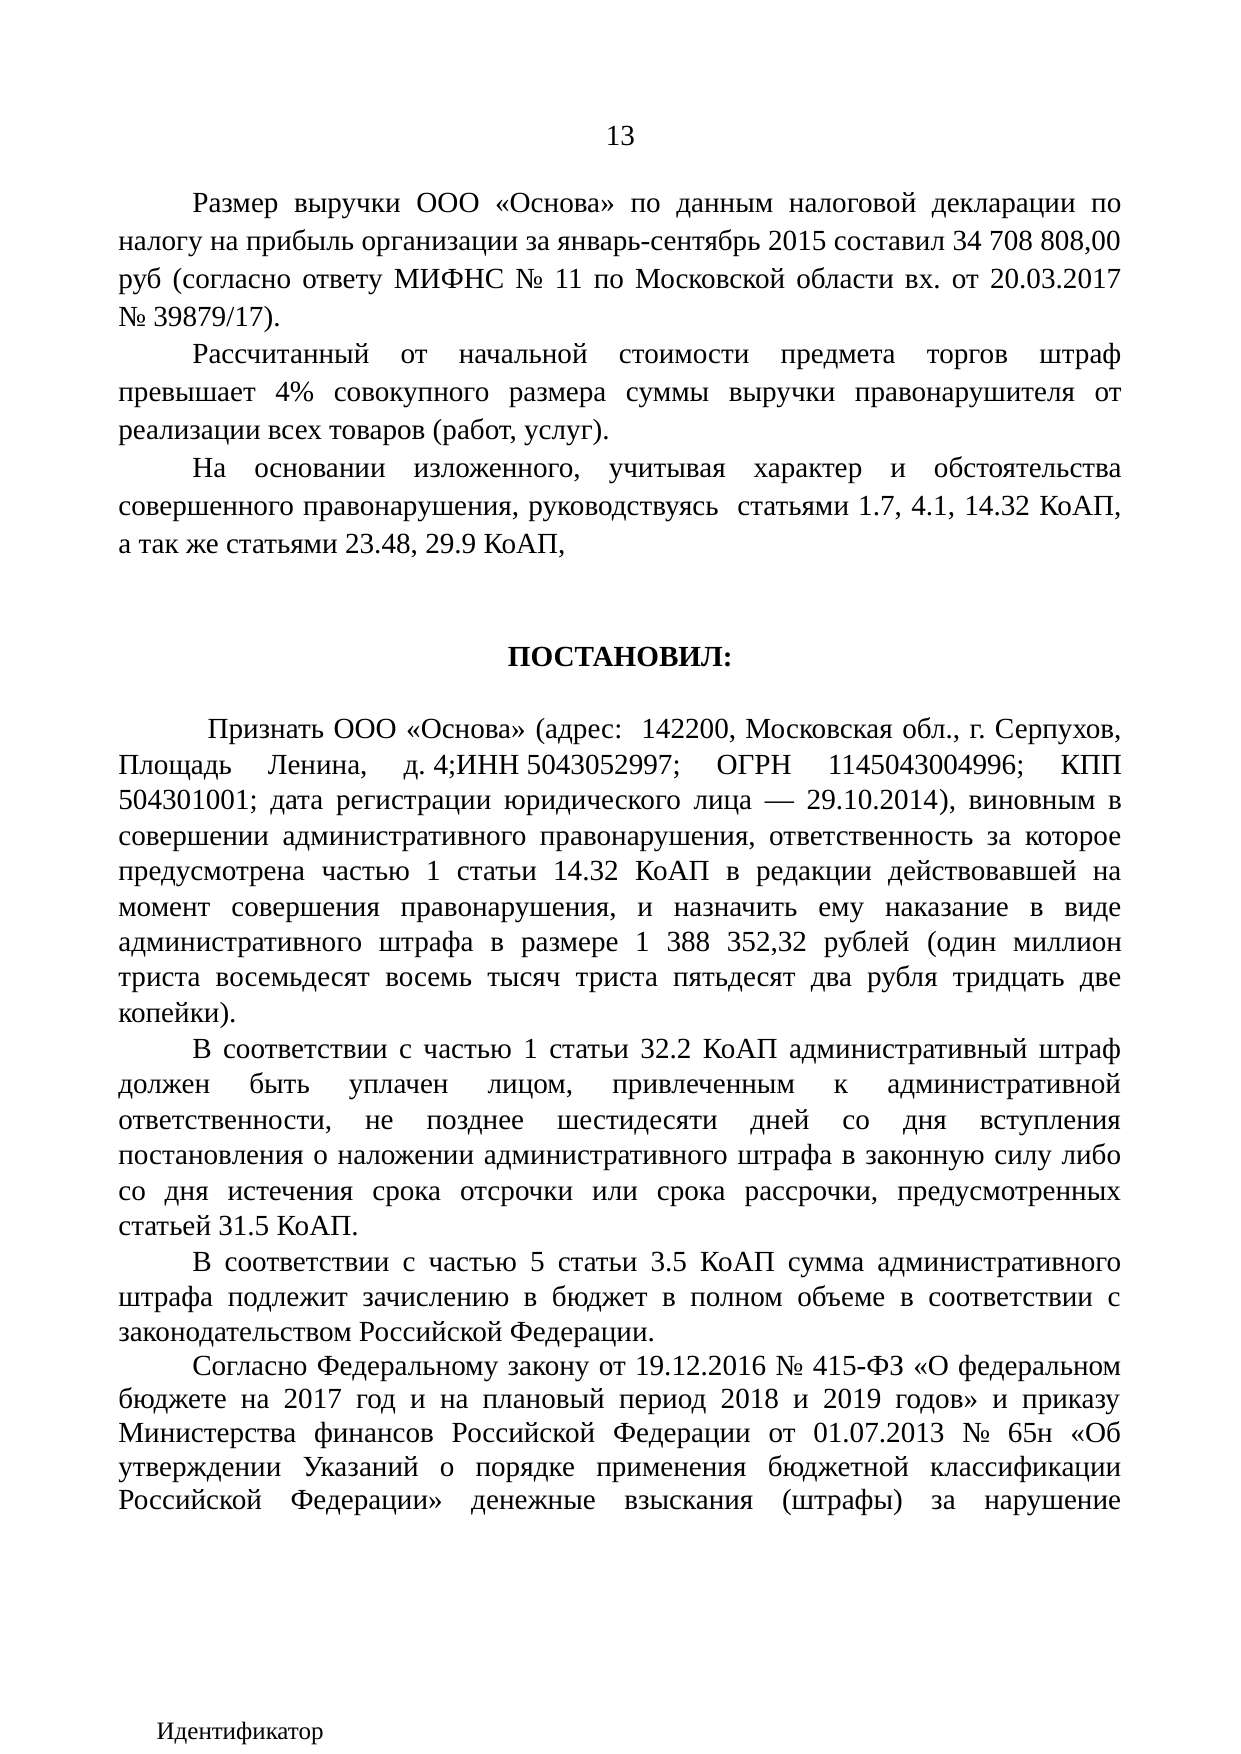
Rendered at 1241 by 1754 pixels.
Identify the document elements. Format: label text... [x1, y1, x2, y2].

text На основании изложенного, учитывая характер и обстоятельства совершенного правонарушения, руководствуясь статьями 1.7, 4.1, 14.32 КоАП, а так же статьями 23.48, 29.9 КоАП, [118, 446, 1122, 559]
text ПОСТАНОВИЛ: [118, 635, 1122, 673]
text Признать ООО «Основа» (адрес: 142200, Московская обл., г. Серпухов, Площадь Ленина, д. 4;ИНН 5043052997; ОГРН 1145043004996; КПП 504301001; дата регистрации юридического лица — 29.10.2014), виновным в совершении административного правонарушения, ответственность за которое предусмотрена частью 1 статьи 14.32 КоАП в редакции действовавшей на момент совершения правонарушения, и назначить ему наказание в виде административного штрафа в размере 1 388 352,32 рублей (один миллион триста восемьдесят восемь тысяч триста пятьдесят два рубля тридцать две копейки). [118, 711, 1122, 1029]
text Согласно Федеральному закону от 19.12.2016 № 415-ФЗ «О федеральном бюджете на 2017 год и на плановый период 2018 и 2019 годов» и приказу Министерства финансов Российской Федерации от 01.07.2013 № 65н «Об утверждении Указаний о порядке применения бюджетной классификации Российской Федерации» денежные взыскания (штрафы) за нарушение [118, 1348, 1122, 1516]
text Размер выручки ООО «Основа» по данным налоговой декларации по налогу на прибыль организации за январь-сентябрь 2015 составил 34 708 808,00 руб (согласно ответу МИФНС № 11 по Московской области вх. от 20.03.2017 № 39879/17). [118, 181, 1122, 332]
text Рассчитанный от начальной стоимости предмета торгов штраф превышает 4% совокупного размера суммы выручки правонарушителя от реализации всех товаров (работ, услуг). [118, 332, 1122, 446]
text В соответствии с частью 5 статьи 3.5 КоАП сумма административного штрафа подлежит зачислению в бюджет в полном объеме в соответствии с законодательством Российской Федерации. [118, 1242, 1122, 1348]
text В соответствии с частью 1 статьи 32.2 КоАП административный штраф должен быть уплачен лицом, привлеченным к административной ответственности, не позднее шестидесяти дней со дня вступления постановления о наложении административного штрафа в законную силу либо со дня истечения срока отсрочки или срока рассрочки, предусмотренных статьей 31.5 КоАП. [118, 1029, 1122, 1242]
